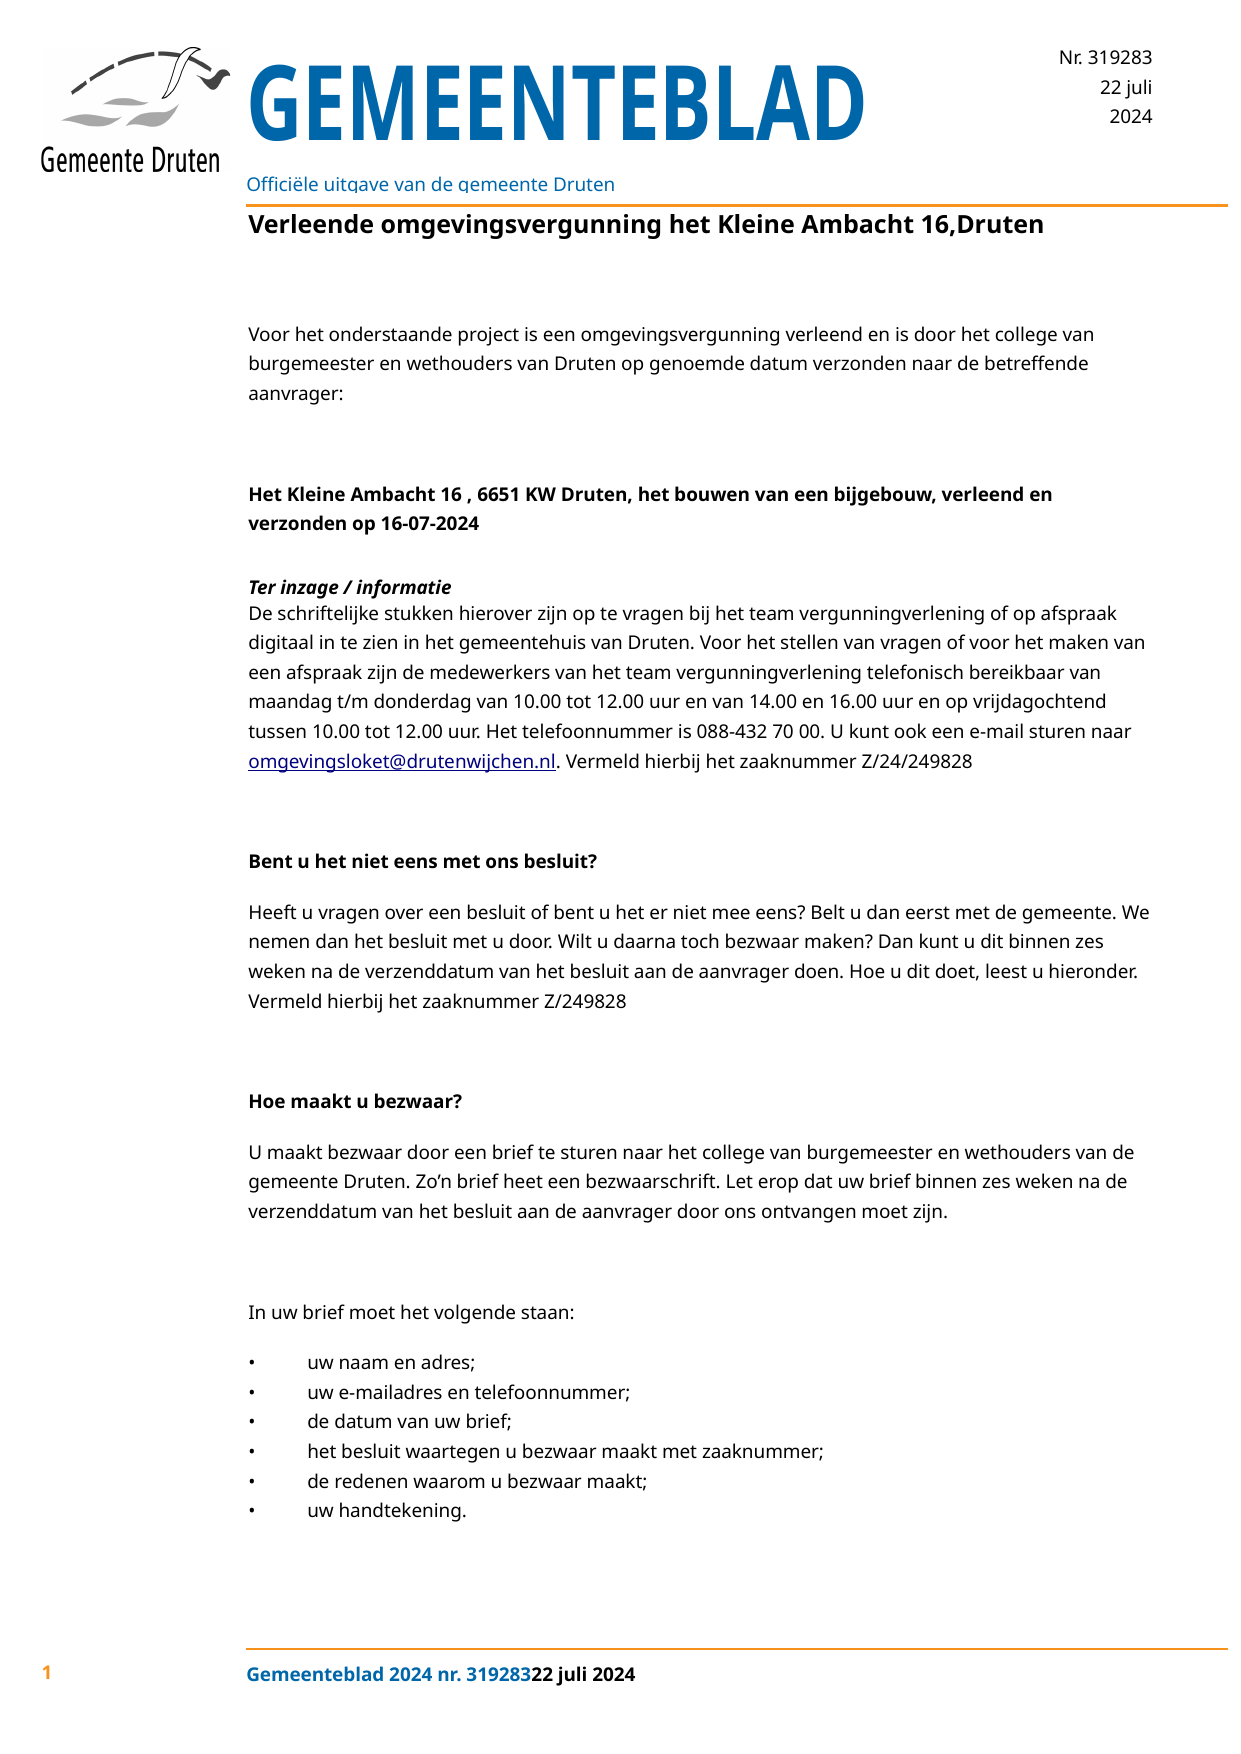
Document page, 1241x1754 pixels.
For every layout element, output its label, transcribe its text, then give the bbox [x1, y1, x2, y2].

text De schriftelijke stukken hierover zijn op te vragen bij het team vergunningverlening of op afspraak digitaal in te zien in het gemeentehuis van Druten. Voor het stellen van vragen of voor het maken van een afspraak zijn de medewerkers van het team vergunningverlening telefonisch bereikbaar van maandag t/m donderdag van 10.00 tot 12.00 uur en van 14.00 en 16.00 uur en op vrijdagochtend tussen 10.00 tot 12.00 uur. Het telefoonnummer is 088-432 70 00. U kunt ook een e-mail sturen naar omgevingsloket@drutenwijchen.nl. Vermeld hierbij het zaaknummer Z/24/249828 [248, 600, 1152, 774]
list de redenen waarom u bezwaar maakt; [248, 1468, 1152, 1494]
picture [41, 47, 231, 172]
text Hoe maakt u bezwaar? [248, 1089, 1152, 1114]
text Het Kleine Ambacht 16 , 6651 KW Druten, het bouwen van een bijgebouw, verleend en verzonden op 16-07-2024 [248, 481, 1152, 536]
text U maakt bezwaar door een brief te sturen naar het college van burgemeester en wethouders van de gemeente Druten. Zo’n brief heet een bezwaarschrift. Let erop dat uw brief binnen zes weken na de verzenddatum van het besluit aan de aanvrager door ons ontvangen moet zijn. [248, 1139, 1152, 1224]
list de datum van uw brief; [248, 1409, 1152, 1434]
list uw handtekening. [248, 1497, 1152, 1523]
list het besluit waartegen u bezwaar maakt met zaaknummer; [248, 1438, 1152, 1464]
text Ter inzage / informatie [248, 574, 1152, 600]
list uw naam en adres; [248, 1349, 1152, 1375]
text Heeft u vragen over een besluit of bent u het er niet mee eens? Belt u dan eerst met de gemeente. We nemen dan het besluit met u door. Wilt u daarna toch bezwaar maken? Dan kunt u dit binnen zes weken na de verzenddatum van het besluit aan de aanvrager doen. Hoe u dit doet, leest u hieronder. Vermeld hierbij het zaaknummer Z/249828 [248, 899, 1152, 1014]
list uw e-mailadres en telefoonnummer; [248, 1379, 1152, 1405]
text In uw brief moet het volgende staan: [248, 1299, 1152, 1325]
text Bent u het niet eens met ons besluit? [248, 849, 1152, 874]
text Voor het onderstaande project is een omgevingsvergunning verleend en is door het college van burgemeester en wethouders van Druten op genoemde datum verzonden naar de betreffende aanvrager: [248, 321, 1152, 406]
text Verleende omgevingsvergunning het Kleine Ambacht 16,Druten [248, 207, 1152, 241]
